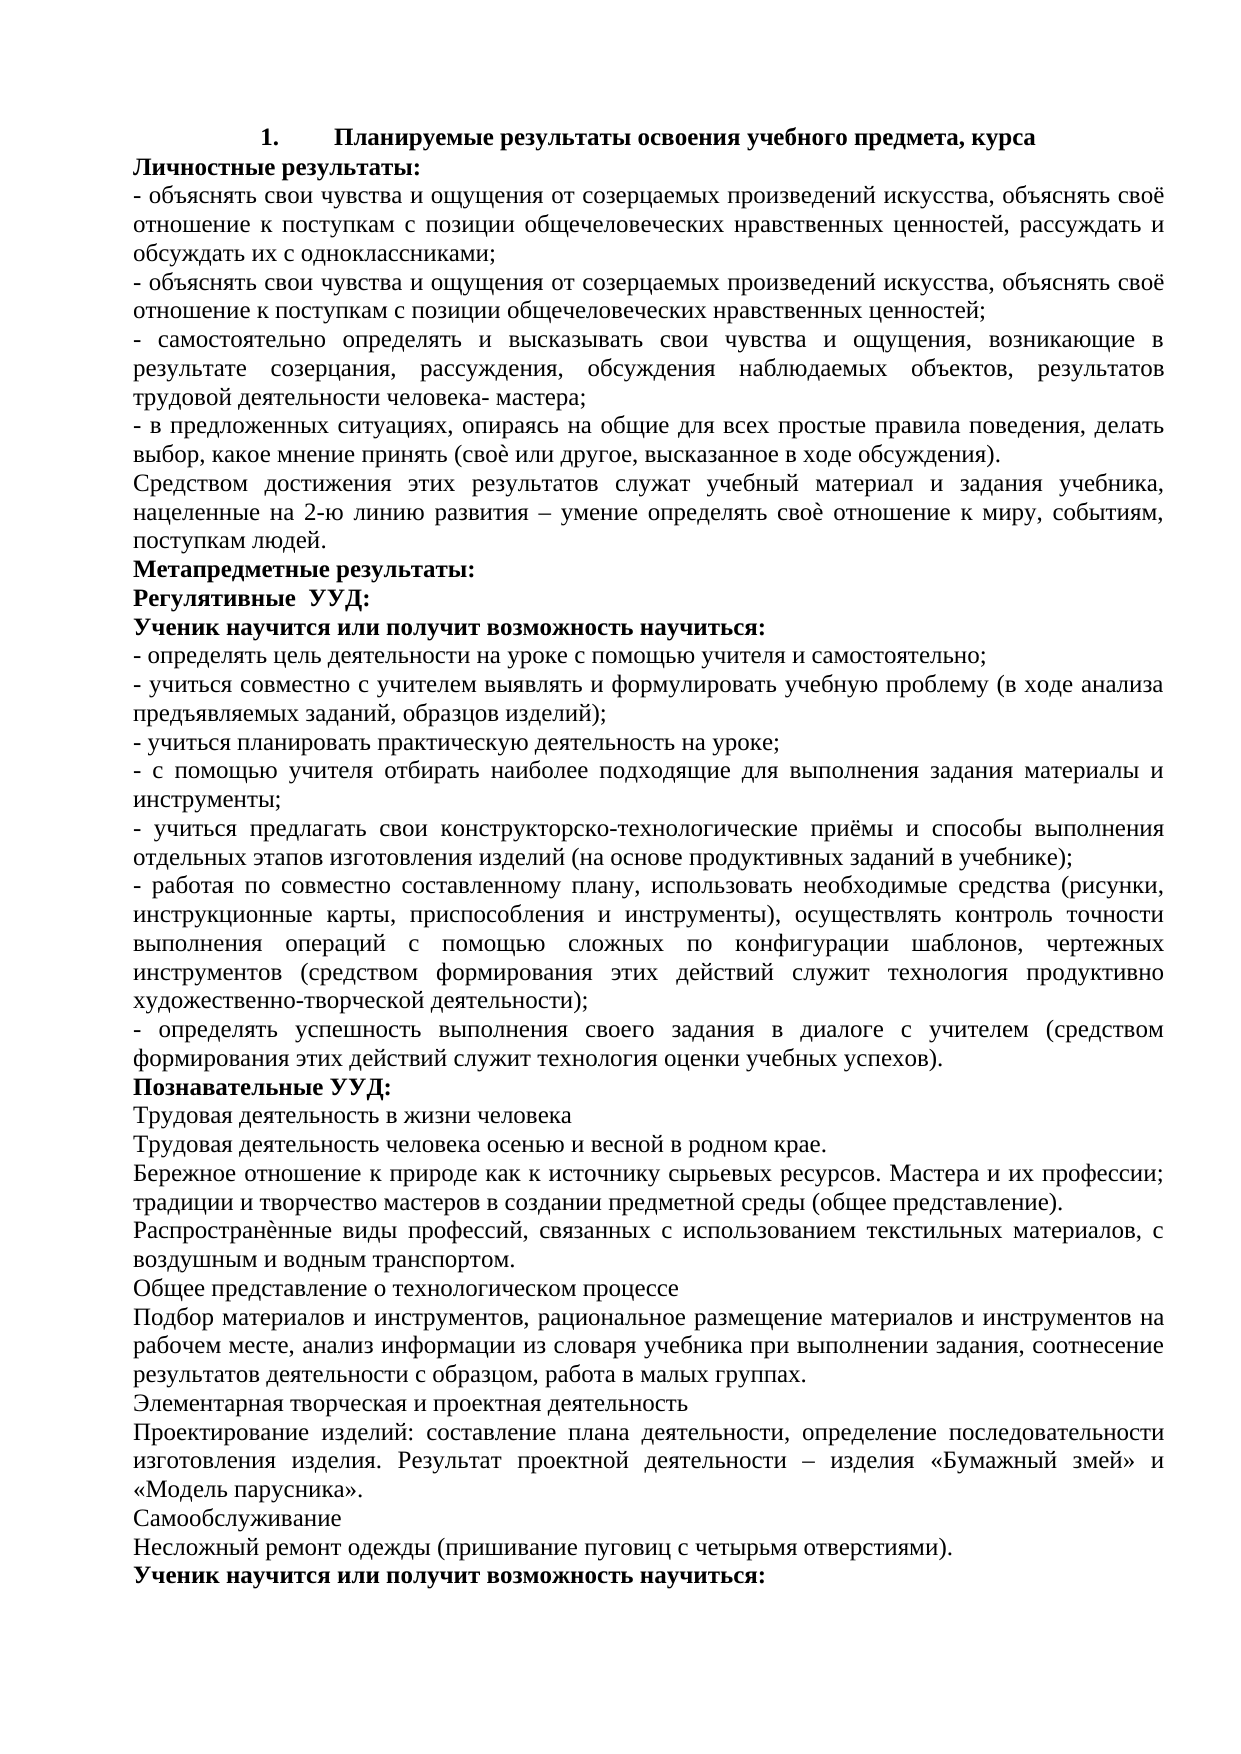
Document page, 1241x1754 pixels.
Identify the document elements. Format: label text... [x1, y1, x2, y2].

text - объяснять свои чувства и ощущения от созерцаемых произведений искусства, объяснять своё отношение к поступкам с позиции общечеловеческих нравственных ценностей; [133, 267, 1165, 324]
text - учиться совместно с учителем выявлять и формулировать учебную проблему (в ходе анализа предъявляемых заданий, образцов изделий); [133, 669, 1165, 727]
list Планируемые результаты освоения учебного предмета, курса [133, 118, 1163, 152]
text Познавательные УУД: [133, 1072, 1165, 1100]
text Элементарная творческая и проектная деятельность [133, 1388, 1165, 1417]
text Несложный ремонт одежды (пришивание пуговиц с четырьмя отверстиями). [133, 1532, 1165, 1560]
text Проектирование изделий: составление плана деятельности, определение последовательности изготовления изделия. Результат проектной деятельности – изделия «Бумажный змей» и «Модель парусника». [133, 1417, 1165, 1503]
text Трудовая деятельность человека осенью и весной в родном крае. [133, 1129, 1165, 1158]
text Ученик научится или получит возможность научиться: [133, 612, 1165, 640]
text Самообслуживание [133, 1503, 1165, 1532]
text Распространѐнные виды профессий, связанных с использованием текстильных материалов, с воздушным и водным транспортом. [133, 1215, 1165, 1273]
text Регулятивные УУД: [133, 583, 1165, 612]
text - определять цель деятельности на уроке с помощью учителя и самостоятельно; [133, 640, 1165, 669]
text - учиться планировать практическую деятельность на уроке; [133, 727, 1165, 755]
text - определять успешность выполнения своего задания в диалоге с учителем (средством формирования этих действий служит технология оценки учебных успехов). [133, 1014, 1165, 1072]
text Бережное отношение к природе как к источнику сырьевых ресурсов. Мастера и их профессии; традиции и творчество мастеров в создании предметной среды (общее представление). [133, 1158, 1165, 1215]
text Личностные результаты: [133, 152, 1165, 180]
text - объяснять свои чувства и ощущения от созерцаемых произведений искусства, объяснять своё отношение к поступкам с позиции общечеловеческих нравственных ценностей, рассуждать и обсуждать их с одноклассниками; [133, 180, 1165, 267]
text Средством достижения этих результатов служат учебный материал и задания учебника, нацеленные на 2-ю линию развития – умение определять своѐ отношение к миру, событиям, поступкам людей. [133, 468, 1165, 554]
text Ученик научится или получит возможность научиться: [133, 1560, 1165, 1589]
text Подбор материалов и инструментов, рациональное размещение материалов и инструментов на рабочем месте, анализ информации из словаря учебника при выполнении задания, соотнесение результатов деятельности с образцом, работа в малых группах. [133, 1302, 1165, 1388]
text Общее представление о технологическом процессе [133, 1273, 1165, 1302]
text Трудовая деятельность в жизни человека [133, 1100, 1165, 1129]
text - самостоятельно определять и высказывать свои чувства и ощущения, возникающие в результате созерцания, рассуждения, обсуждения наблюдаемых объектов, результатов трудовой деятельности человека- мастера; [133, 324, 1165, 410]
text - работая по совместно составленному плану, использовать необходимые средства (рисунки, инструкционные карты, приспособления и инструменты), осуществлять контроль точности выполнения операций с помощью сложных по конфигурации шаблонов, чертежных инструментов (средством формирования этих действий служит технология продуктивно художественно-творческой деятельности); [133, 870, 1165, 1014]
text - учиться предлагать свои конструкторско-технологические приёмы и способы выполнения отдельных этапов изготовления изделий (на основе продуктивных заданий в учебнике); [133, 813, 1165, 870]
text - с помощью учителя отбирать наиболее подходящие для выполнения задания материалы и инструменты; [133, 755, 1165, 813]
text - в предложенных ситуациях, опираясь на общие для всех простые правила поведения, делать выбор, какое мнение принять (своѐ или другое, высказанное в ходе обсуждения). [133, 410, 1165, 468]
text Метапредметные результаты: [133, 554, 1165, 583]
